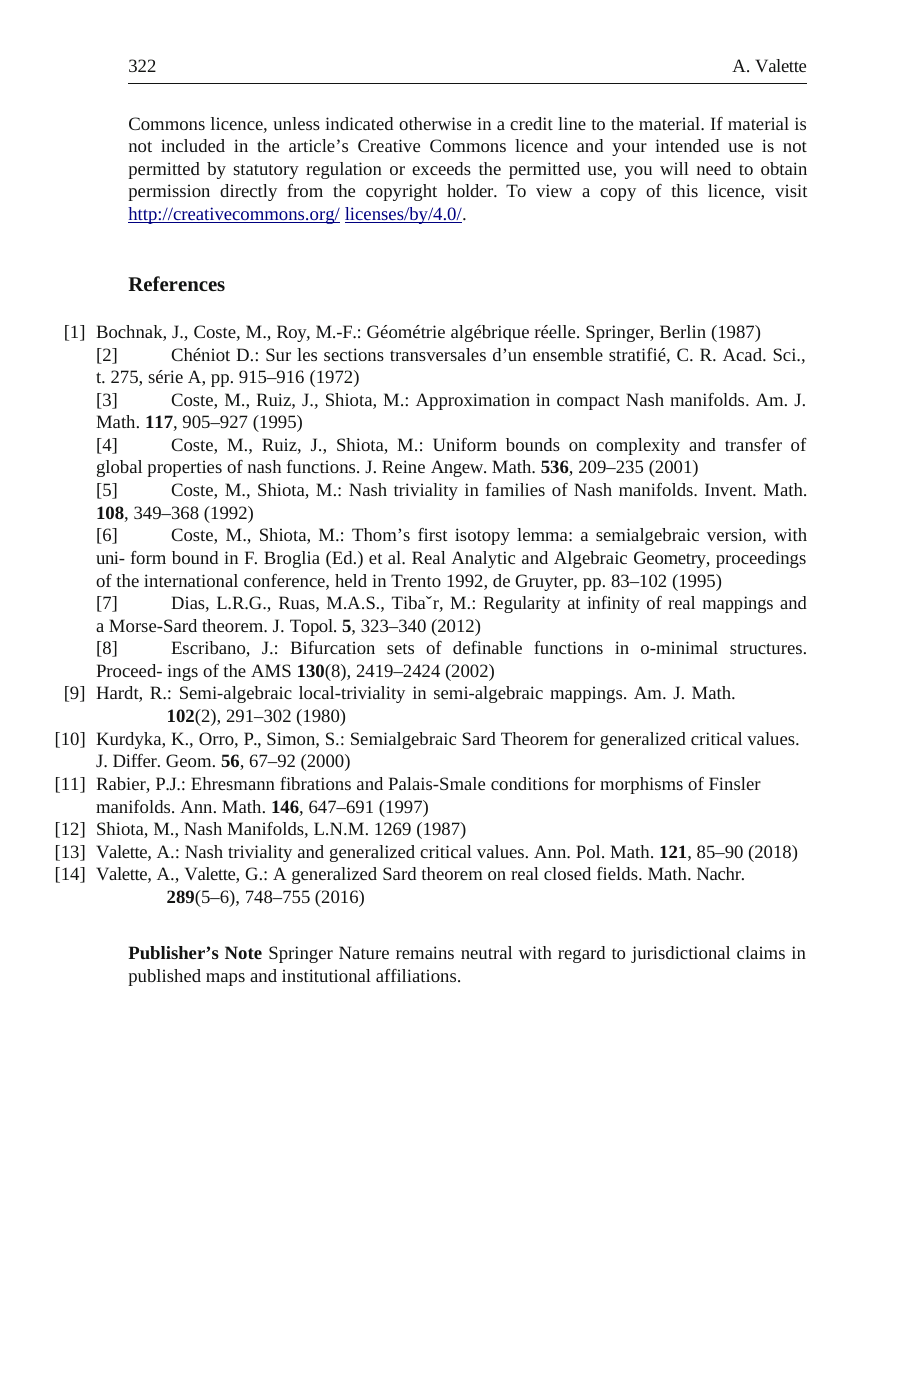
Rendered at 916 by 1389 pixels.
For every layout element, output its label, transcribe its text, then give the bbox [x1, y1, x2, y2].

list Chéniot D.: Sur les sections transversales d’un ensemble stratifié, C. R. Acad. Sci., t. 275, série A, pp. 915–916 (1972) [96, 343, 807, 388]
list Kurdyka, K., Orro, P., Simon, S.: Semialgebraic Sard Theorem for generalized critical values. J. Differ. Geom. 56, 67–92 (2000) [54, 728, 807, 772]
list Hardt, R.: Semi-algebraic local-triviality in semi-algebraic mappings. Am. J. Math. [63, 682, 822, 704]
list Rabier, P.J.: Ehresmann fibrations and Palais-Smale conditions for morphisms of Finsler manifolds. Ann. Math. 146, 647–691 (1997) [54, 773, 807, 817]
subtitle References [128, 272, 822, 296]
list Valette, A., Valette, G.: A generalized Sard theorem on real closed fields. Math. Nachr. [54, 863, 822, 885]
list Valette, A.: Nash triviality and generalized critical values. Ann. Pol. Math. 121, 85–90 (2018) [54, 841, 807, 862]
text Publisher’s Note Springer Nature remains neutral with regard to jurisdictional claims in published maps and institutional affiliations. [128, 942, 807, 986]
list Coste, M., Shiota, M.: Thom’s first isotopy lemma: a semialgebraic version, with uni- form bound in F. Broglia (Ed.) et al. Real Analytic and Algebraic Geometry, proceedings of the international conference, held in Trento 1992, de Gruyter, pp. 83–102 (1995) [96, 524, 807, 591]
list Shiota, M., Nash Manifolds, L.N.M. 1269 (1987) [54, 818, 822, 840]
list Coste, M., Shiota, M.: Nash triviality in families of Nash manifolds. Invent. Math. 108, 349–368 (1992) [96, 479, 807, 523]
text 102(2), 291–302 (1980) [166, 705, 822, 727]
list Coste, M., Ruiz, J., Shiota, M.: Approximation in compact Nash manifolds. Am. J. Math. 117, 905–927 (1995) [96, 389, 807, 433]
list Coste, M., Ruiz, J., Shiota, M.: Uniform bounds on complexity and transfer of global properties of nash functions. J. Reine Angew. Math. 536, 209–235 (2001) [96, 434, 807, 478]
text 289(5–6), 748–755 (2016) [166, 886, 822, 908]
list Escribano, J.: Bifurcation sets of definable functions in o-minimal structures. Proceed- ings of the AMS 130(8), 2419–2424 (2002) [96, 637, 807, 681]
text Commons licence, unless indicated otherwise in a credit line to the material. If material is not included in the article’s Creative Commons licence and your intended use is not permitted by statutory regulation or exceeds the permitted use, you will need to obtain permission directly from the copyright holder. To view a copy of this licence, visit http://creativecommons.org/ licenses/by/4.0/. [128, 112, 807, 224]
list Dias, L.R.G., Ruas, M.A.S., Tibaˇr, M.: Regularity at infinity of real mappings and a Morse-Sard theorem. J. Topol. 5, 323–340 (2012) [96, 592, 807, 636]
list Bochnak, J., Coste, M., Roy, M.-F.: Géométrie algébrique réelle. Springer, Berlin (1987) [63, 321, 822, 342]
